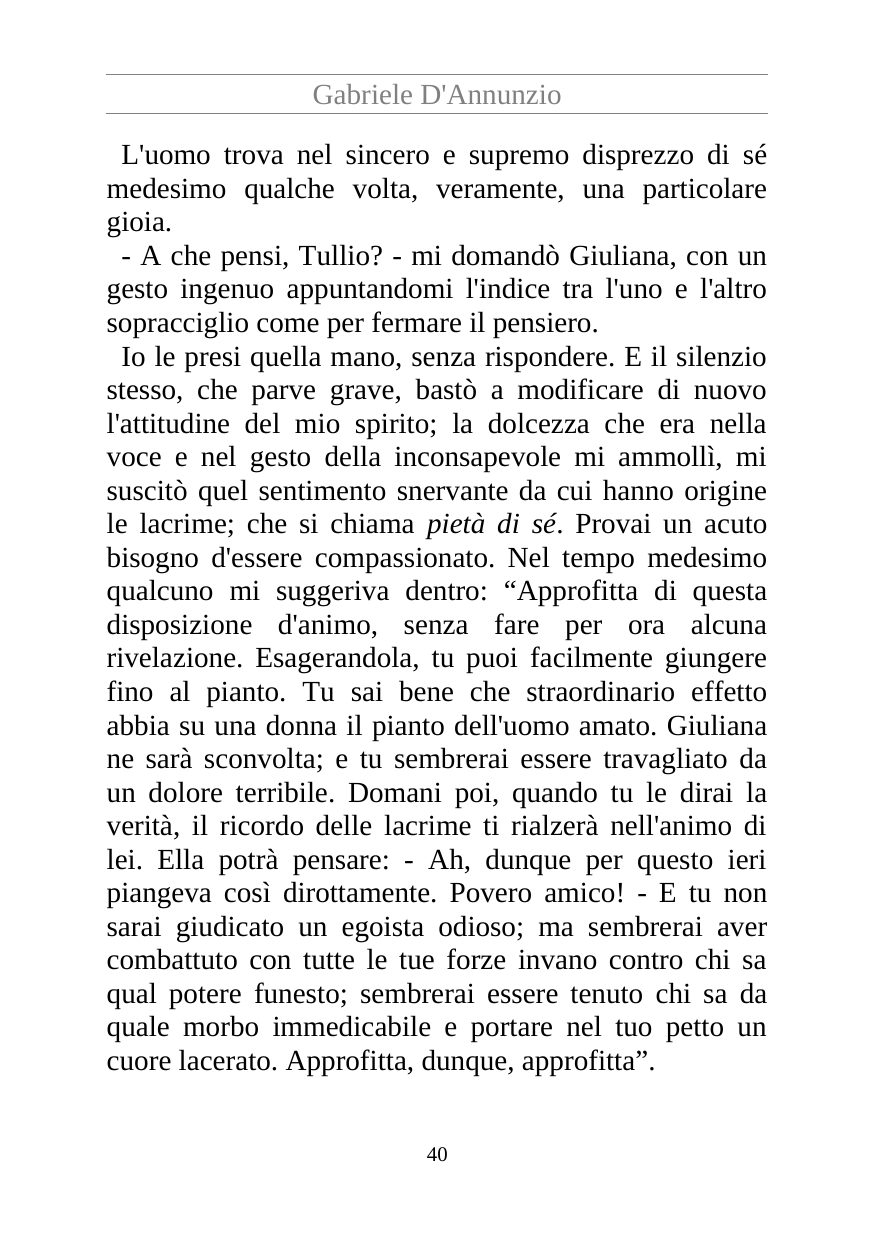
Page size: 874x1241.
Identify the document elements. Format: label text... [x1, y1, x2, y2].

text Io le presi quella mano, senza rispondere. E il silenzio stesso, che parve grave, bastò a modificare di nuovo l'attitudine del mio spirito; la dolcezza che era nella voce e nel gesto della inconsapevole mi ammollì, mi suscitò quel sentimento snervante da cui hanno origine le lacrime; che si chiama pietà di sé. Provai un acuto bisogno d'essere compassionato. Nel tempo medesimo qualcuno mi suggeriva dentro: “Approfitta di questa disposizione d'animo, senza fare per ora alcuna rivelazione. Esagerandola, tu puoi facilmente giungere fino al pianto. Tu sai bene che straordinario effetto abbia su una donna il pianto dell'uomo amato. Giuliana ne sarà sconvolta; e tu sembrerai essere travagliato da un dolore terribile. Domani poi, quando tu le dirai la verità, il ricordo delle lacrime ti rialzerà nell'animo di lei. Ella potrà pensare: - Ah, dunque per questo ieri piangeva così dirottamente. Povero amico! - E tu non sarai giudicato un egoista odioso; ma sembrerai aver combattuto con tutte le tue forze invano contro chi sa qual potere funesto; sembrerai essere tenuto chi sa da quale morbo immedicabile e portare nel tuo petto un cuore lacerato. Approfitta, dunque, approfitta”. [106, 339, 768, 1077]
text - A che pensi, Tullio? - mi domandò Giuliana, con un gesto ingenuo appuntandomi l'indice tra l'uno e l'altro sopracciglio come per fermare il pensiero. [106, 238, 768, 339]
text L'uomo trova nel sincero e supremo disprezzo di sé medesimo qualche volta, veramente, una particolare gioia. [106, 137, 768, 238]
